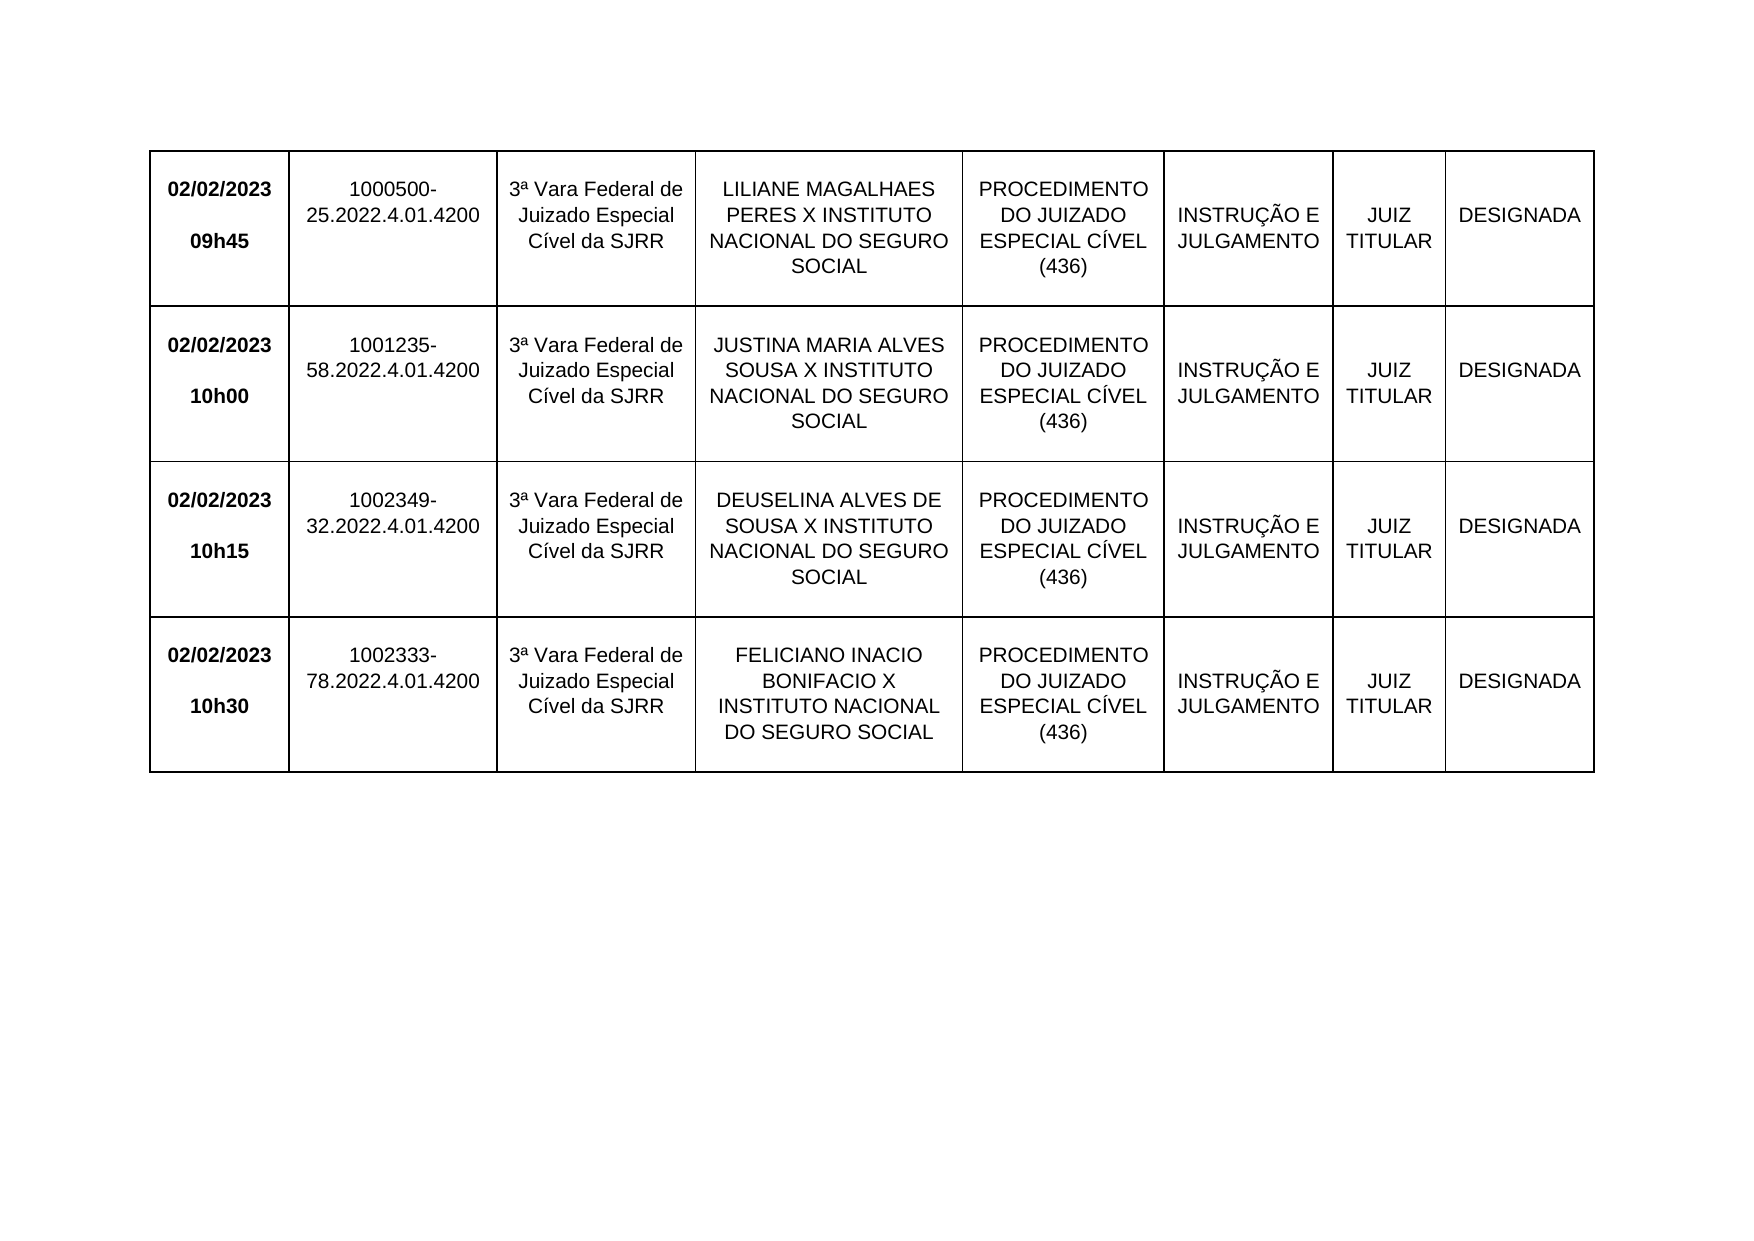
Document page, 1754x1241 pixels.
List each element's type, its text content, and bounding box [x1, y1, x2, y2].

table_cell DESIGNADA [1446, 618, 1593, 771]
table_cell 02/02/2023 10h15 [151, 462, 288, 616]
table_cell 1001235-58.2022.4.01.4200 [290, 307, 496, 461]
table_cell PROCEDIMENTO DO JUIZADO ESPECIAL CÍVEL (436) [963, 462, 1163, 616]
table_cell PROCEDIMENTO DO JUIZADO ESPECIAL CÍVEL (436) [963, 618, 1163, 771]
table_cell JUIZ TITULAR [1334, 152, 1445, 305]
table_cell INSTRUÇÃO E JULGAMENTO [1165, 307, 1332, 461]
table_cell JUIZ TITULAR [1334, 307, 1445, 461]
table_cell PROCEDIMENTO DO JUIZADO ESPECIAL CÍVEL (436) [963, 152, 1163, 305]
table_cell LILIANE MAGALHAES PERES X INSTITUTO NACIONAL DO SEGURO SOCIAL [696, 152, 962, 305]
table_cell DEUSELINA ALVES DE SOUSA X INSTITUTO NACIONAL DO SEGURO SOCIAL [696, 462, 962, 616]
table_cell PROCEDIMENTO DO JUIZADO ESPECIAL CÍVEL (436) [963, 307, 1163, 461]
table_cell INSTRUÇÃO E JULGAMENTO [1165, 462, 1332, 616]
table_cell JUSTINA MARIA ALVES SOUSA X INSTITUTO NACIONAL DO SEGURO SOCIAL [696, 307, 962, 461]
table_cell JUIZ TITULAR [1334, 462, 1445, 616]
table_cell 02/02/2023 10h30 [151, 618, 288, 771]
table_cell JUIZ TITULAR [1334, 618, 1445, 771]
table_cell 3ª Vara Federal de Juizado Especial Cível da SJRR [498, 152, 695, 305]
table_cell 3ª Vara Federal de Juizado Especial Cível da SJRR [498, 307, 695, 461]
table_cell 3ª Vara Federal de Juizado Especial Cível da SJRR [498, 618, 695, 771]
table_cell 02/02/2023 09h45 [151, 152, 288, 305]
table_cell DESIGNADA [1446, 462, 1593, 616]
table_cell FELICIANO INACIO BONIFACIO X INSTITUTO NACIONAL DO SEGURO SOCIAL [696, 618, 962, 771]
table_cell DESIGNADA [1446, 307, 1593, 461]
table_cell 1000500-25.2022.4.01.4200 [290, 152, 496, 305]
table_cell INSTRUÇÃO E JULGAMENTO [1165, 618, 1332, 771]
table_cell INSTRUÇÃO E JULGAMENTO [1165, 152, 1332, 305]
table_cell 3ª Vara Federal de Juizado Especial Cível da SJRR [498, 462, 695, 616]
table_cell 02/02/2023 10h00 [151, 307, 288, 461]
table_cell 1002333-78.2022.4.01.4200 [290, 618, 496, 771]
table_cell 1002349-32.2022.4.01.4200 [290, 462, 496, 616]
table_cell DESIGNADA [1446, 152, 1593, 305]
